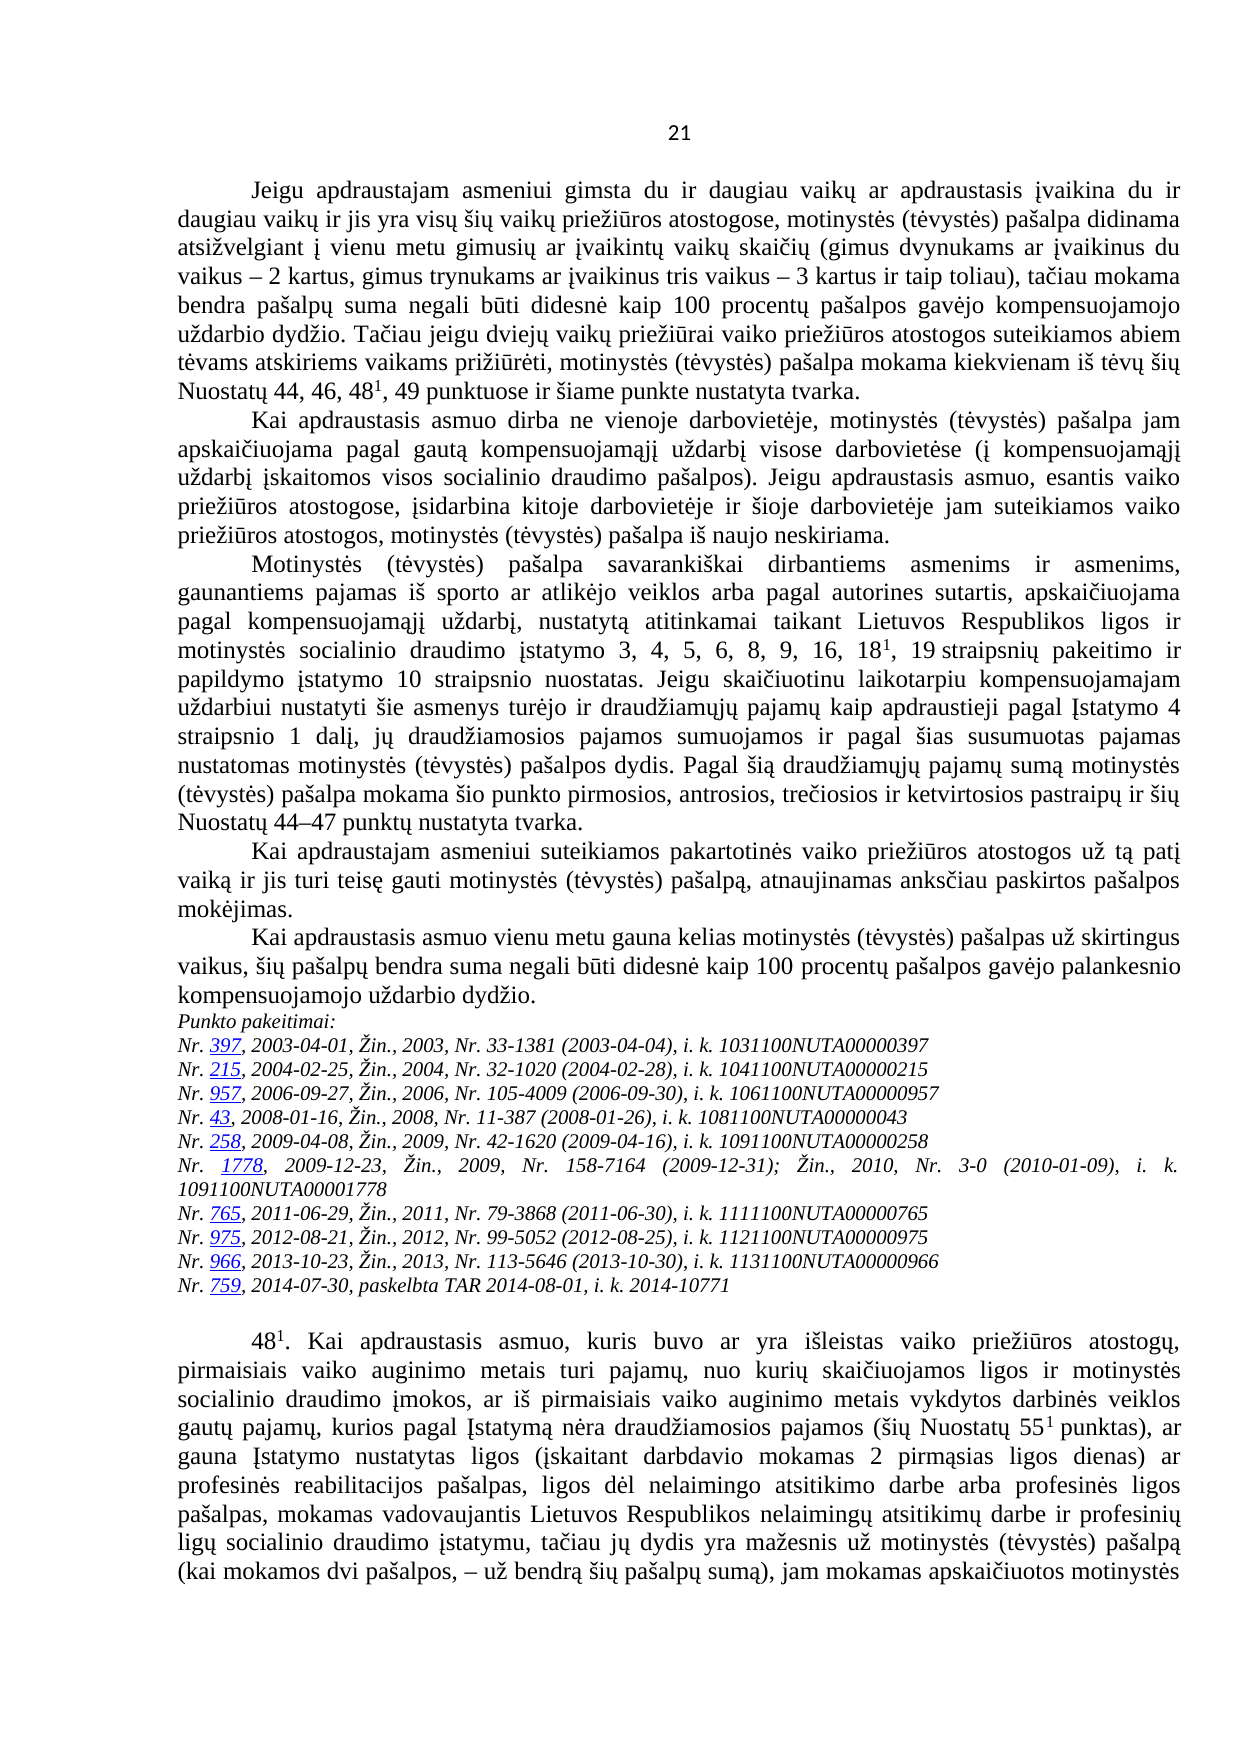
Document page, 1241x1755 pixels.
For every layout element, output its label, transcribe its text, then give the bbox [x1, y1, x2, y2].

text 481. Kai apdraustasis asmuo, kuris buvo ar yra išleistas vaiko priežiūros atostogų, pirmaisiais vaiko auginimo metais turi pajamų, nuo kurių skaičiuojamos ligos ir motinystės socialinio draudimo įmokos, ar iš pirmaisiais vaiko auginimo metais vykdytos darbinės veiklos gautų pajamų, kurios pagal Įstatymą nėra draudžiamosios pajamos (šių Nuostatų 551 punktas), ar gauna Įstatymo nustatytas ligos (įskaitant darbdavio mokamas 2 pirmąsias ligos dienas) ar profesinės reabilitacijos pašalpas, ligos dėl nelaimingo atsitikimo darbe arba profesinės ligos pašalpas, mokamas vadovaujantis Lietuvos Respublikos nelaimingų atsitikimų darbe ir profesinių ligų socialinio draudimo įstatymu, tačiau jų dydis yra mažesnis už motinystės (tėvystės) pašalpą (kai mokamos dvi pašalpos, – už bendrą šių pašalpų sumą), jam mokamas apskaičiuotos motinystės [177, 1326, 1181, 1585]
text Nr. 215, 2004-02-25, Žin., 2004, Nr. 32-1020 (2004-02-28), i. k. 1041100NUTA00000215 [177, 1057, 1181, 1081]
text Nr. 258, 2009-04-08, Žin., 2009, Nr. 42-1620 (2009-04-16), i. k. 1091100NUTA00000258 [177, 1129, 1181, 1153]
text Kai apdraustajam asmeniui suteikiamos pakartotinės vaiko priežiūros atostogos už tą patį vaiką ir jis turi teisę gauti motinystės (tėvystės) pašalpą, atnaujinamas anksčiau paskirtos pašalpos mokėjimas. [177, 836, 1181, 922]
text Nr. 765, 2011-06-29, Žin., 2011, Nr. 79-3868 (2011-06-30), i. k. 1111100NUTA00000765 [177, 1201, 1181, 1225]
text Nr. 1778, 2009-12-23, Žin., 2009, Nr. 158-7164 (2009-12-31); Žin., 2010, Nr. 3-0 (2010-01-09), i. k. 1091100NUTA00001778 [177, 1153, 1181, 1201]
text Kai apdraustasis asmuo dirba ne vienoje darbovietėje, motinystės (tėvystės) pašalpa jam apskaičiuojama pagal gautą kompensuojamąjį uždarbį visose darbovietėse (į kompensuojamąjį uždarbį įskaitomos visos socialinio draudimo pašalpos). Jeigu apdraustasis asmuo, esantis vaiko priežiūros atostogose, įsidarbina kitoje darbovietėje ir šioje darbovietėje jam suteikiamos vaiko priežiūros atostogos, motinystės (tėvystės) pašalpa iš naujo neskiriama. [177, 405, 1181, 549]
text Nr. 975, 2012-08-21, Žin., 2012, Nr. 99-5052 (2012-08-25), i. k. 1121100NUTA00000975 [177, 1225, 1181, 1249]
text Jeigu apdraustajam asmeniui gimsta du ir daugiau vaikų ar apdraustasis įvaikina du ir daugiau vaikų ir jis yra visų šių vaikų priežiūros atostogose, motinystės (tėvystės) pašalpa didinama atsižvelgiant į vienu metu gimusių ar įvaikintų vaikų skaičių (gimus dvynukams ar įvaikinus du vaikus – 2 kartus, gimus trynukams ar įvaikinus tris vaikus – 3 kartus ir taip toliau), tačiau mokama bendra pašalpų suma negali būti didesnė kaip 100 procentų pašalpos gavėjo kompensuojamojo uždarbio dydžio. Tačiau jeigu dviejų vaikų priežiūrai vaiko priežiūros atostogos suteikiamos abiem tėvams atskiriems vaikams prižiūrėti, motinystės (tėvystės) pašalpa mokama kiekvienam iš tėvų šių Nuostatų 44, 46, 481, 49 punktuose ir šiame punkte nustatyta tvarka. [177, 175, 1181, 405]
text Nr. 966, 2013-10-23, Žin., 2013, Nr. 113-5646 (2013-10-30), i. k. 1131100NUTA00000966 [177, 1249, 1181, 1273]
text Nr. 759, 2014-07-30, paskelbta TAR 2014-08-01, i. k. 2014-10771 [177, 1273, 1181, 1297]
text Nr. 43, 2008-01-16, Žin., 2008, Nr. 11-387 (2008-01-26), i. k. 1081100NUTA00000043 [177, 1105, 1181, 1129]
text Nr. 397, 2003-04-01, Žin., 2003, Nr. 33-1381 (2003-04-04), i. k. 1031100NUTA00000397 [177, 1033, 1181, 1057]
text Kai apdraustasis asmuo vienu metu gauna kelias motinystės (tėvystės) pašalpas už skirtingus vaikus, šių pašalpų bendra suma negali būti didesnė kaip 100 procentų pašalpos gavėjo palankesnio kompensuojamojo uždarbio dydžio. [177, 922, 1181, 1009]
text Nr. 957, 2006-09-27, Žin., 2006, Nr. 105-4009 (2006-09-30), i. k. 1061100NUTA00000957 [177, 1081, 1181, 1105]
text Punkto pakeitimai: [177, 1009, 1181, 1033]
text Motinystės (tėvystės) pašalpa savarankiškai dirbantiems asmenims ir asmenims, gaunantiems pajamas iš sporto ar atlikėjo veiklos arba pagal autorines sutartis, apskaičiuojama pagal kompensuojamąjį uždarbį, nustatytą atitinkamai taikant Lietuvos Respublikos ligos ir motinystės socialinio draudimo įstatymo 3, 4, 5, 6, 8, 9, 16, 181, 19 straipsnių pakeitimo ir papildymo įstatymo 10 straipsnio nuostatas. Jeigu skaičiuotinu laikotarpiu kompensuojamajam uždarbiui nustatyti šie asmenys turėjo ir draudžiamųjų pajamų kaip apdraustieji pagal Įstatymo 4 straipsnio 1 dalį, jų draudžiamosios pajamos sumuojamos ir pagal šias susumuotas pajamas nustatomas motinystės (tėvystės) pašalpos dydis. Pagal šią draudžiamųjų pajamų sumą motinystės (tėvystės) pašalpa mokama šio punkto pirmosios, antrosios, trečiosios ir ketvirtosios pastraipų ir šių Nuostatų 44–47 punktų nustatyta tvarka. [177, 549, 1181, 836]
